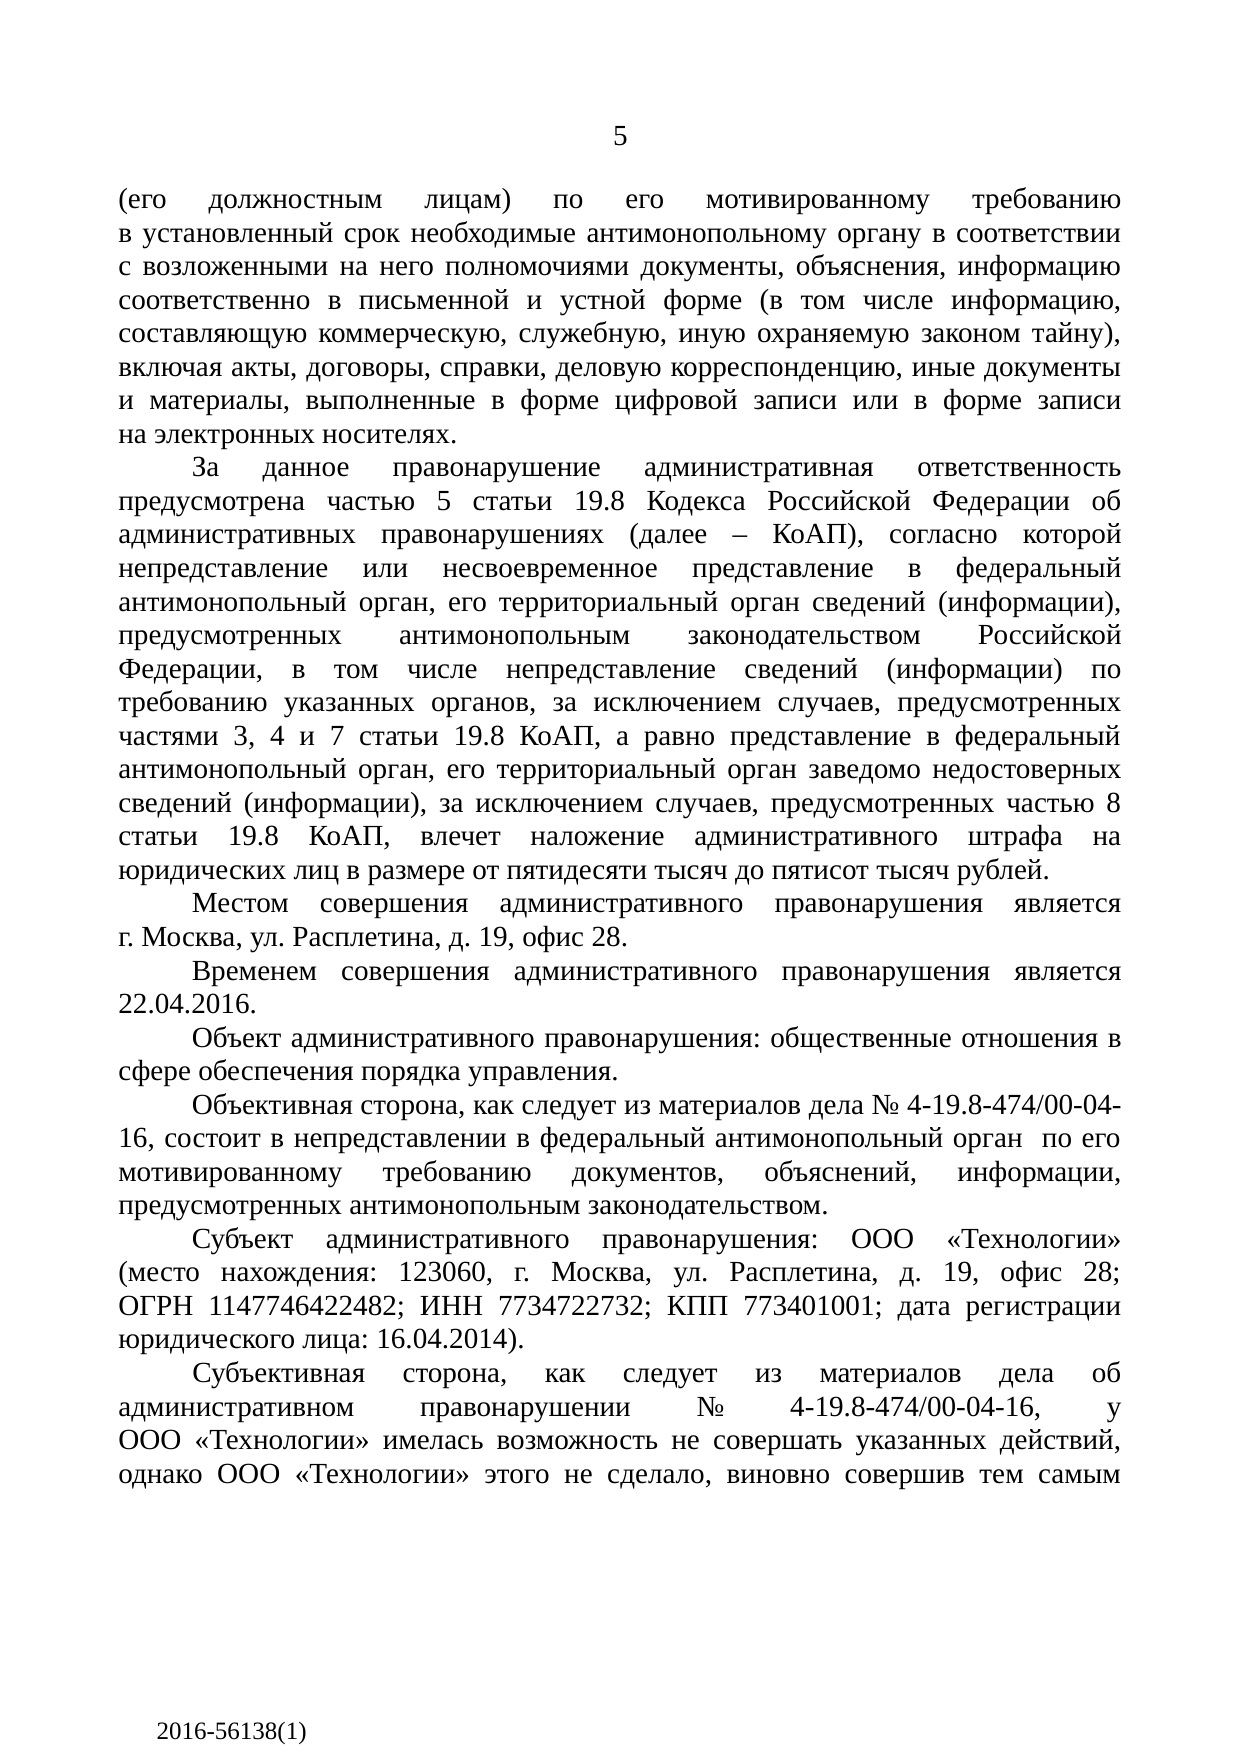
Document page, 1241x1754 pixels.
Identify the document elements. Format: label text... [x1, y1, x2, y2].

text Объективная сторона, как следует из материалов дела № 4-19.8-474/00-04-16, состоит в непредставлении в федеральный антимонопольный орган по его мотивированному требованию документов, объяснений, информации, предусмотренных антимонопольным законодательством. [118, 1087, 1122, 1221]
text За данное правонарушение административная ответственность предусмотрена частью 5 статьи 19.8 Кодекса Российской Федерации об административных правонарушениях (далее – КоАП), согласно которой непредставление или несвоевременное представление в федеральный антимонопольный орган, его территориальный орган сведений (информации), предусмотренных антимонопольным законодательством Российской Федерации, в том числе непредставление сведений (информации) по требованию указанных органов, за исключением случаев, предусмотренных частями 3, 4 и 7 статьи 19.8 КоАП, а равно представление в федеральный антимонопольный орган, его территориальный орган заведомо недостоверных сведений (информации), за исключением случаев, предусмотренных частью 8 статьи 19.8 КоАП, влечет наложение административного штрафа на юридических лиц в размере от пятидесяти тысяч до пятисот тысяч рублей. [118, 449, 1122, 886]
text Временем совершения административного правонарушения является 22.04.2016. [118, 953, 1122, 1020]
text Местом совершения административного правонарушения является г. Москва, ул. Расплетина, д. 19, офис 28. [118, 886, 1122, 953]
text Объект административного правонарушения: общественные отношения в сфере обеспечения порядка управления. [118, 1020, 1122, 1087]
text Субъект административного правонарушения: ООО «Технологии» (место нахождения: 123060, г. Москва, ул. Расплетина, д. 19, офис 28; ОГРН 1147746422482; ИНН 7734722732; КПП 773401001; дата регистрации юридического лица: 16.04.2014). [118, 1221, 1122, 1355]
text Субъективная сторона, как следует из материалов дела об административном правонарушении № 4-19.8-474/00-04-16, у ООО «Технологии» имелась возможность не совершать указанных действий, однако ООО «Технологии» этого не сделало, виновно совершив тем самым [118, 1355, 1122, 1489]
text (его должностным лицам) по его мотивированному требованию в установленный срок необходимые антимонопольному органу в соответствии с возложенными на него полномочиями документы, объяснения, информацию соответственно в письменной и устной форме (в том числе информацию, составляющую коммерческую, служебную, иную охраняемую законом тайну), включая акты, договоры, справки, деловую корреспонденцию, иные документы и материалы, выполненные в форме цифровой записи или в форме записи на электронных носителях. [118, 181, 1122, 449]
